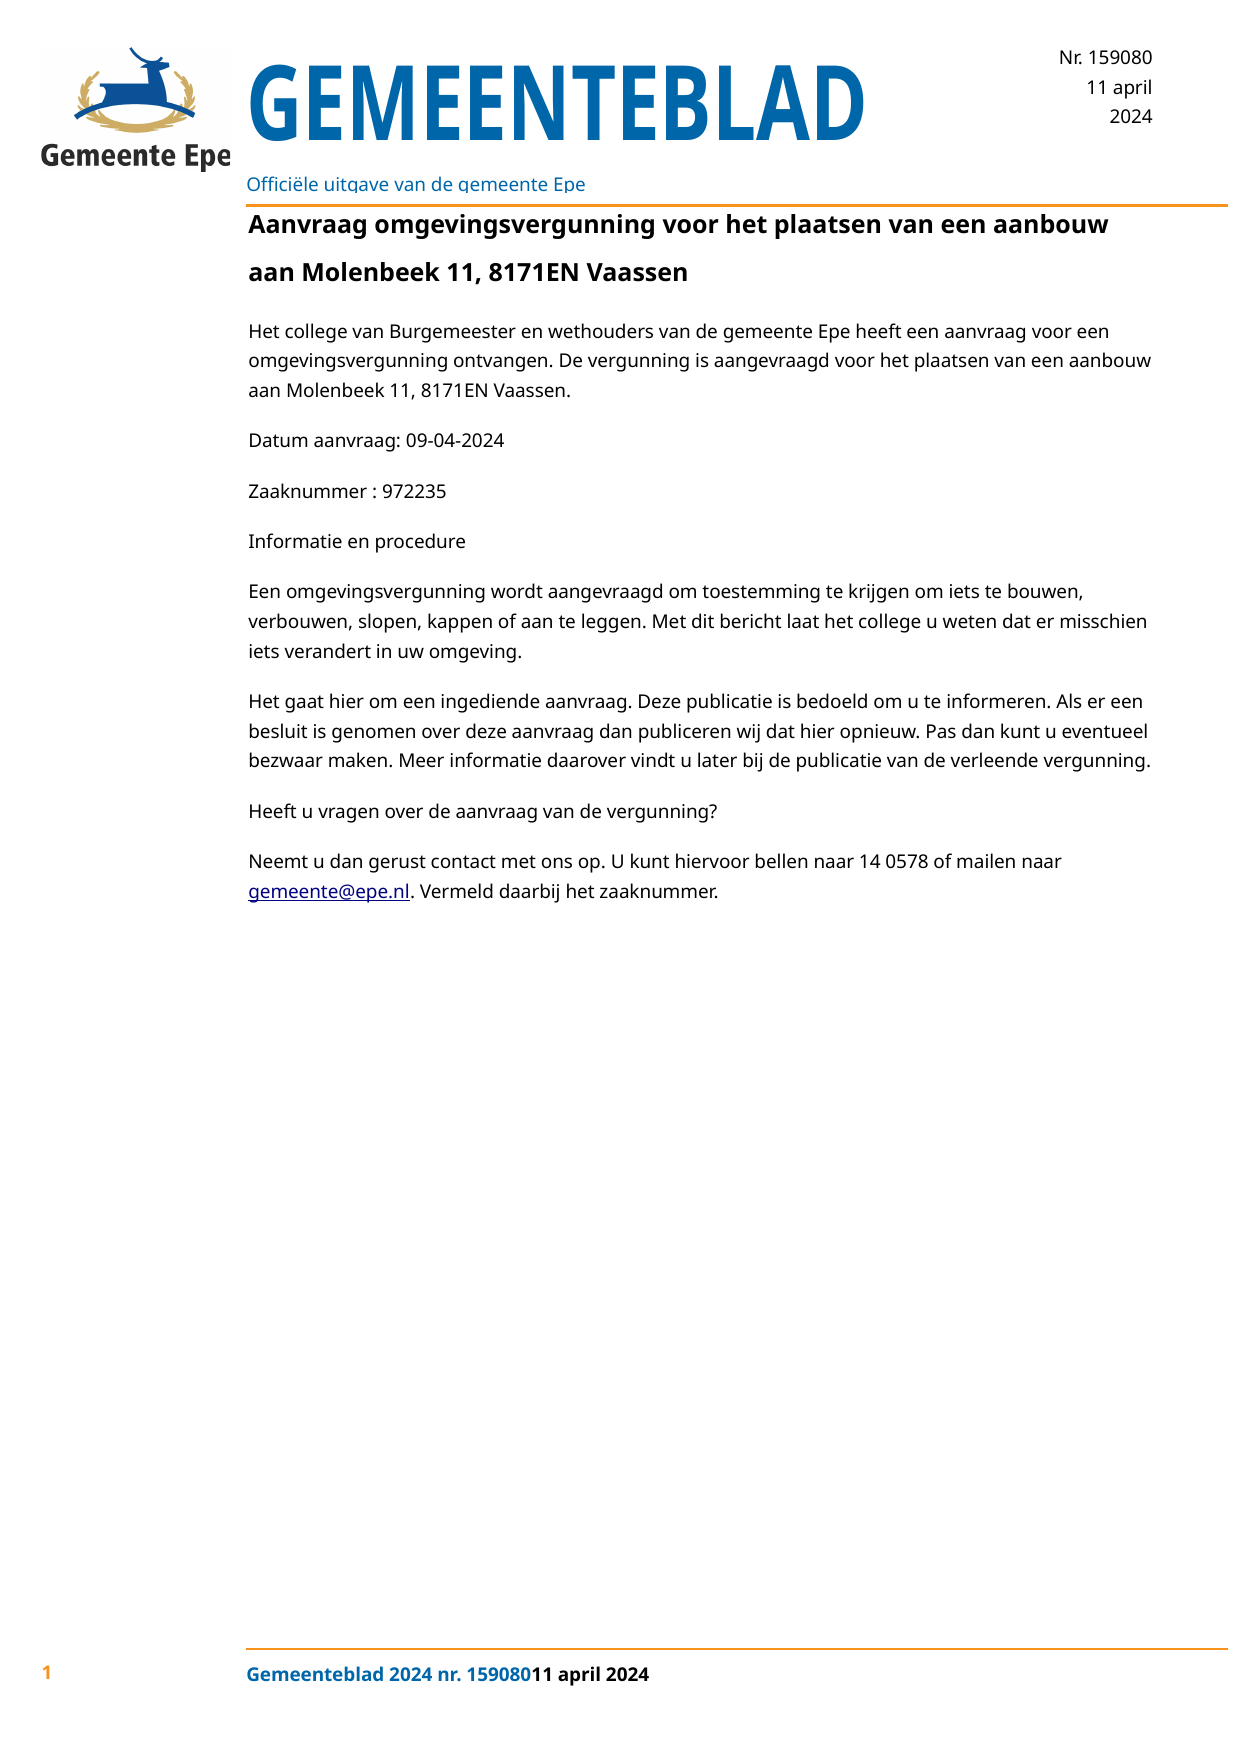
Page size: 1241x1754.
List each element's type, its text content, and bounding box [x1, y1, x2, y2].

text Het gaat hier om een ingediende aanvraag. Deze publicatie is bedoeld om u te informeren. Als er een besluit is genomen over deze aanvraag dan publiceren wij dat hier opnieuw. Pas dan kunt u eventueel bezwaar maken. Meer informatie daarover vindt u later bij de publicatie van de verleende vergunning. [248, 688, 1152, 773]
text Neemt u dan gerust contact met ons op. U kunt hiervoor bellen naar 14 0578 of mailen naar gemeente@epe.nl. Vermeld daarbij het zaaknummer. [248, 848, 1152, 904]
text Het college van Burgemeester en wethouders van de gemeente Epe heeft een aanvraag voor een omgevingsvergunning ontvangen. De vergunning is aangevraagd voor het plaatsen van een aanbouw aan Molenbeek 11, 8171EN Vaassen. [248, 318, 1152, 403]
text Heeft u vragen over de aanvraag van de vergunning? [248, 798, 1152, 824]
text Zaaknummer : 972235 [248, 478, 1152, 504]
text Datum aanvraag: 09-04-2024 [248, 427, 1152, 453]
text Een omgevingsvergunning wordt aangevraagd om toestemming te krijgen om iets te bouwen, verbouwen, slopen, kappen of aan te leggen. Met dit bericht laat het college u weten dat er misschien iets verandert in uw omgeving. [248, 579, 1152, 664]
picture [41, 47, 231, 172]
text Aanvraag omgevingsvergunning voor het plaatsen van een aanbouw aan Molenbeek 11, 8171EN Vaassen [248, 207, 1152, 288]
text Informatie en procedure [248, 528, 1152, 554]
